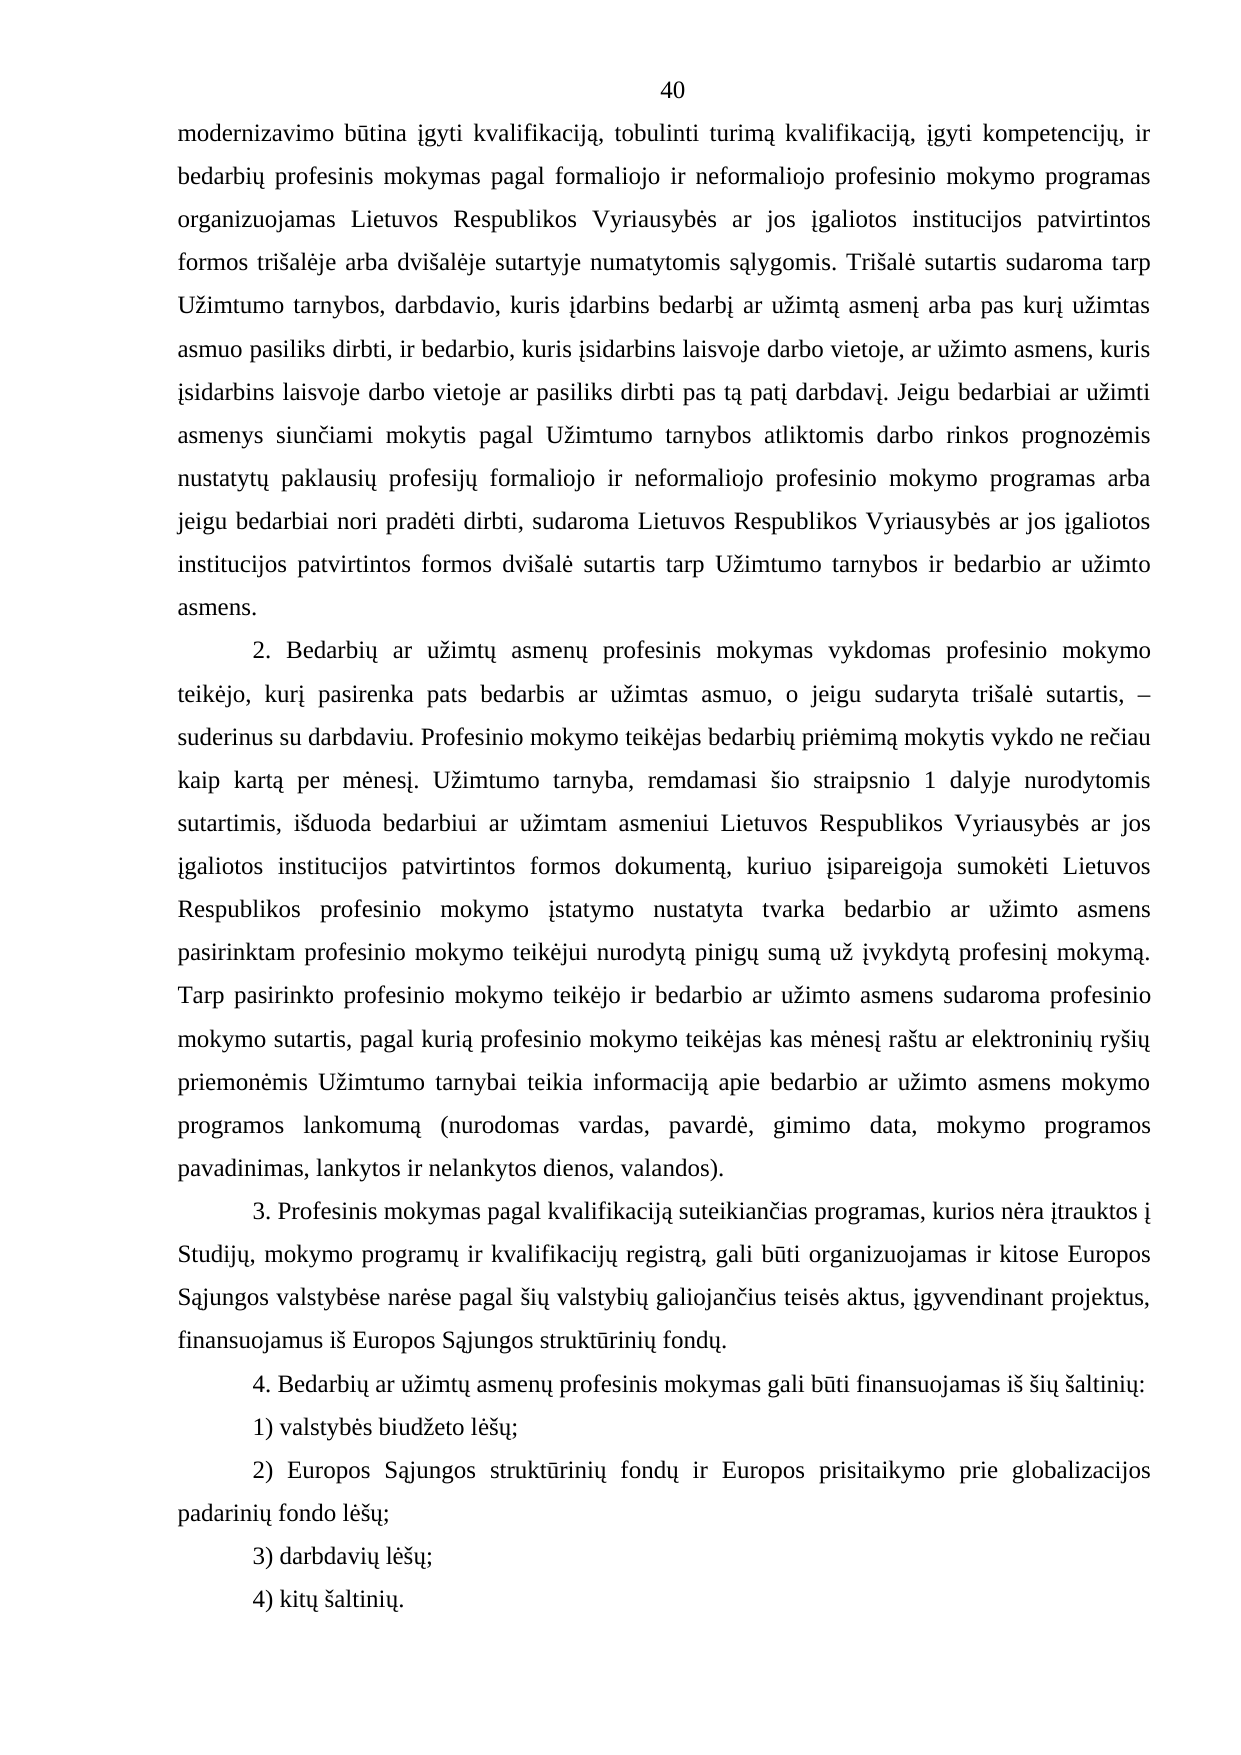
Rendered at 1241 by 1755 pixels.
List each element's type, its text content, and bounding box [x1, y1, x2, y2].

text modernizavimo būtina įgyti kvalifikaciją, tobulinti turimą kvalifikaciją, įgyti kompetencijų, ir bedarbių profesinis mokymas pagal formaliojo ir neformaliojo profesinio mokymo programas organizuojamas Lietuvos Respublikos Vyriausybės ar jos įgaliotos institucijos patvirtintos formos trišalėje arba dvišalėje sutartyje numatytomis sąlygomis. Trišalė sutartis sudaroma tarp Užimtumo tarnybos, darbdavio, kuris įdarbins bedarbį ar užimtą asmenį arba pas kurį užimtas asmuo pasiliks dirbti, ir bedarbio, kuris įsidarbins laisvoje darbo vietoje, ar užimto asmens, kuris įsidarbins laisvoje darbo vietoje ar pasiliks dirbti pas tą patį darbdavį. Jeigu bedarbiai ar užimti asmenys siunčiami mokytis pagal Užimtumo tarnybos atliktomis darbo rinkos prognozėmis nustatytų paklausių profesijų formaliojo ir neformaliojo profesinio mokymo programas arba jeigu bedarbiai nori pradėti dirbti, sudaroma Lietuvos Respublikos Vyriausybės ar jos įgaliotos institucijos patvirtintos formos dvišalė sutartis tarp Užimtumo tarnybos ir bedarbio ar užimto asmens. [177, 118, 1152, 621]
text 3) darbdavių lėšų; [177, 1541, 1152, 1570]
text 1) valstybės biudžeto lėšų; [177, 1412, 1152, 1441]
text 3. Profesinis mokymas pagal kvalifikaciją suteikiančias programas, kurios nėra įtrauktos į Studijų, mokymo programų ir kvalifikacijų registrą, gali būti organizuojamas ir kitose Europos Sąjungos valstybėse narėse pagal šių valstybių galiojančius teisės aktus, įgyvendinant projektus, finansuojamus iš Europos Sąjungos struktūrinių fondų. [177, 1196, 1152, 1354]
text 4. Bedarbių ar užimtų asmenų profesinis mokymas gali būti finansuojamas iš šių šaltinių: [177, 1369, 1152, 1397]
text 4) kitų šaltinių. [177, 1584, 1152, 1613]
text 2) Europos Sąjungos struktūrinių fondų ir Europos prisitaikymo prie globalizacijos padarinių fondo lėšų; [177, 1455, 1152, 1527]
text 2. Bedarbių ar užimtų asmenų profesinis mokymas vykdomas profesinio mokymo teikėjo, kurį pasirenka pats bedarbis ar užimtas asmuo, o jeigu sudaryta trišalė sutartis, – suderinus su darbdaviu. Profesinio mokymo teikėjas bedarbių priėmimą mokytis vykdo ne rečiau kaip kartą per mėnesį. Užimtumo tarnyba, remdamasi šio straipsnio 1 dalyje nurodytomis sutartimis, išduoda bedarbiui ar užimtam asmeniui Lietuvos Respublikos Vyriausybės ar jos įgaliotos institucijos patvirtintos formos dokumentą, kuriuo įsipareigoja sumokėti Lietuvos Respublikos profesinio mokymo įstatymo nustatyta tvarka bedarbio ar užimto asmens pasirinktam profesinio mokymo teikėjui nurodytą pinigų sumą už įvykdytą profesinį mokymą. Tarp pasirinkto profesinio mokymo teikėjo ir bedarbio ar užimto asmens sudaroma profesinio mokymo sutartis, pagal kurią profesinio mokymo teikėjas kas mėnesį raštu ar elektroninių ryšių priemonėmis Užimtumo tarnybai teikia informaciją apie bedarbio ar užimto asmens mokymo programos lankomumą (nurodomas vardas, pavardė, gimimo data, mokymo programos pavadinimas, lankytos ir nelankytos dienos, valandos). [177, 636, 1152, 1182]
